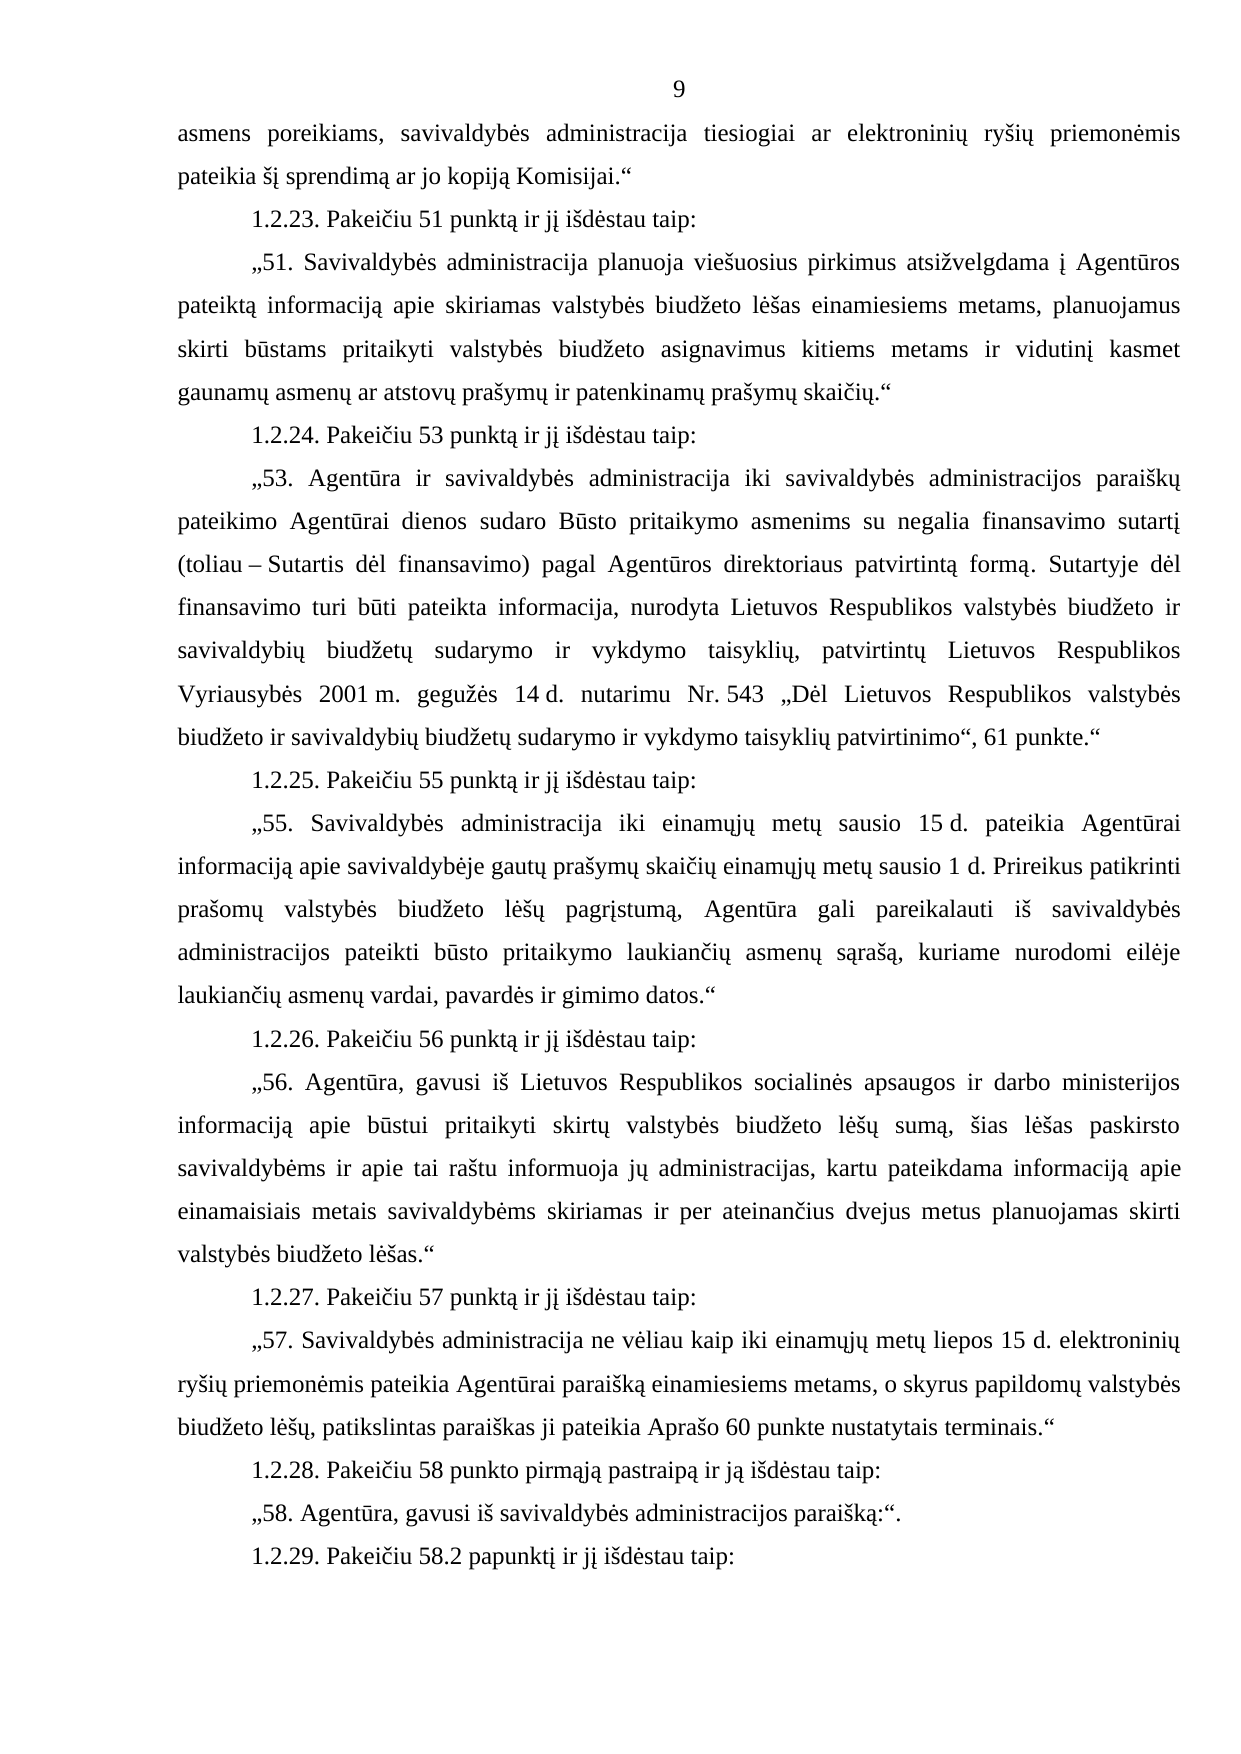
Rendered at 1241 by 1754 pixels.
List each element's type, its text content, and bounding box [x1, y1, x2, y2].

text 1.2.29. Pakeičiu 58.2 papunktį ir jį išdėstau taip: [177, 1541, 1181, 1570]
text asmens poreikiams, savivaldybės administracija tiesiogiai ar elektroninių ryšių priemonėmis pateikia šį sprendimą ar jo kopiją Komisijai.“ [177, 118, 1181, 190]
text 1.2.23. Pakeičiu 51 punktą ir jį išdėstau taip: [177, 204, 1181, 233]
text 1.2.27. Pakeičiu 57 punktą ir jį išdėstau taip: [177, 1282, 1181, 1311]
text „56. Agentūra, gavusi iš Lietuvos Respublikos socialinės apsaugos ir darbo ministerijos informaciją apie būstui pritaikyti skirtų valstybės biudžeto lėšų sumą, šias lėšas paskirsto savivaldybėms ir apie tai raštu informuoja jų administracijas, kartu pateikdama informaciją apie einamaisiais metais savivaldybėms skiriamas ir per ateinančius dvejus metus planuojamas skirti valstybės biudžeto lėšas.“ [177, 1067, 1181, 1268]
text 1.2.28. Pakeičiu 58 punkto pirmąją pastraipą ir ją išdėstau taip: [177, 1455, 1181, 1484]
text „51. Savivaldybės administracija planuoja viešuosius pirkimus atsižvelgdama į Agentūros pateiktą informaciją apie skiriamas valstybės biudžeto lėšas einamiesiems metams, planuojamus skirti būstams pritaikyti valstybės biudžeto asignavimus kitiems metams ir vidutinį kasmet gaunamų asmenų ar atstovų prašymų ir patenkinamų prašymų skaičių.“ [177, 247, 1181, 406]
text 1.2.25. Pakeičiu 55 punktą ir jį išdėstau taip: [177, 765, 1181, 794]
text „55. Savivaldybės administracija iki einamųjų metų sausio 15 d. pateikia Agentūrai informaciją apie savivaldybėje gautų prašymų skaičių einamųjų metų sausio 1 d. Prireikus patikrinti prašomų valstybės biudžeto lėšų pagrįstumą, Agentūra gali pareikalauti iš savivaldybės administracijos pateikti būsto pritaikymo laukiančių asmenų sąrašą, kuriame nurodomi eilėje laukiančių asmenų vardai, pavardės ir gimimo datos.“ [177, 808, 1181, 1009]
text „53. Agentūra ir savivaldybės administracija iki savivaldybės administracijos paraiškų pateikimo Agentūrai dienos sudaro Būsto pritaikymo asmenims su negalia finansavimo sutartį (toliau – Sutartis dėl finansavimo) pagal Agentūros direktoriaus patvirtintą formą. Sutartyje dėl finansavimo turi būti pateikta informacija, nurodyta Lietuvos Respublikos valstybės biudžeto ir savivaldybių biudžetų sudarymo ir vykdymo taisyklių, patvirtintų Lietuvos Respublikos Vyriausybės 2001 m. gegužės 14 d. nutarimu Nr. 543 „Dėl Lietuvos Respublikos valstybės biudžeto ir savivaldybių biudžetų sudarymo ir vykdymo taisyklių patvirtinimo“, 61 punkte.“ [177, 463, 1181, 751]
text „57. Savivaldybės administracija ne vėliau kaip iki einamųjų metų liepos 15 d. elektroninių ryšių priemonėmis pateikia Agentūrai paraišką einamiesiems metams, o skyrus papildomų valstybės biudžeto lėšų, patikslintas paraiškas ji pateikia Aprašo 60 punkte nustatytais terminais.“ [177, 1326, 1181, 1441]
text 1.2.24. Pakeičiu 53 punktą ir jį išdėstau taip: [177, 420, 1181, 449]
text „58. Agentūra, gavusi iš savivaldybės administracijos paraišką:“. [177, 1498, 1181, 1527]
text 1.2.26. Pakeičiu 56 punktą ir jį išdėstau taip: [177, 1024, 1181, 1052]
